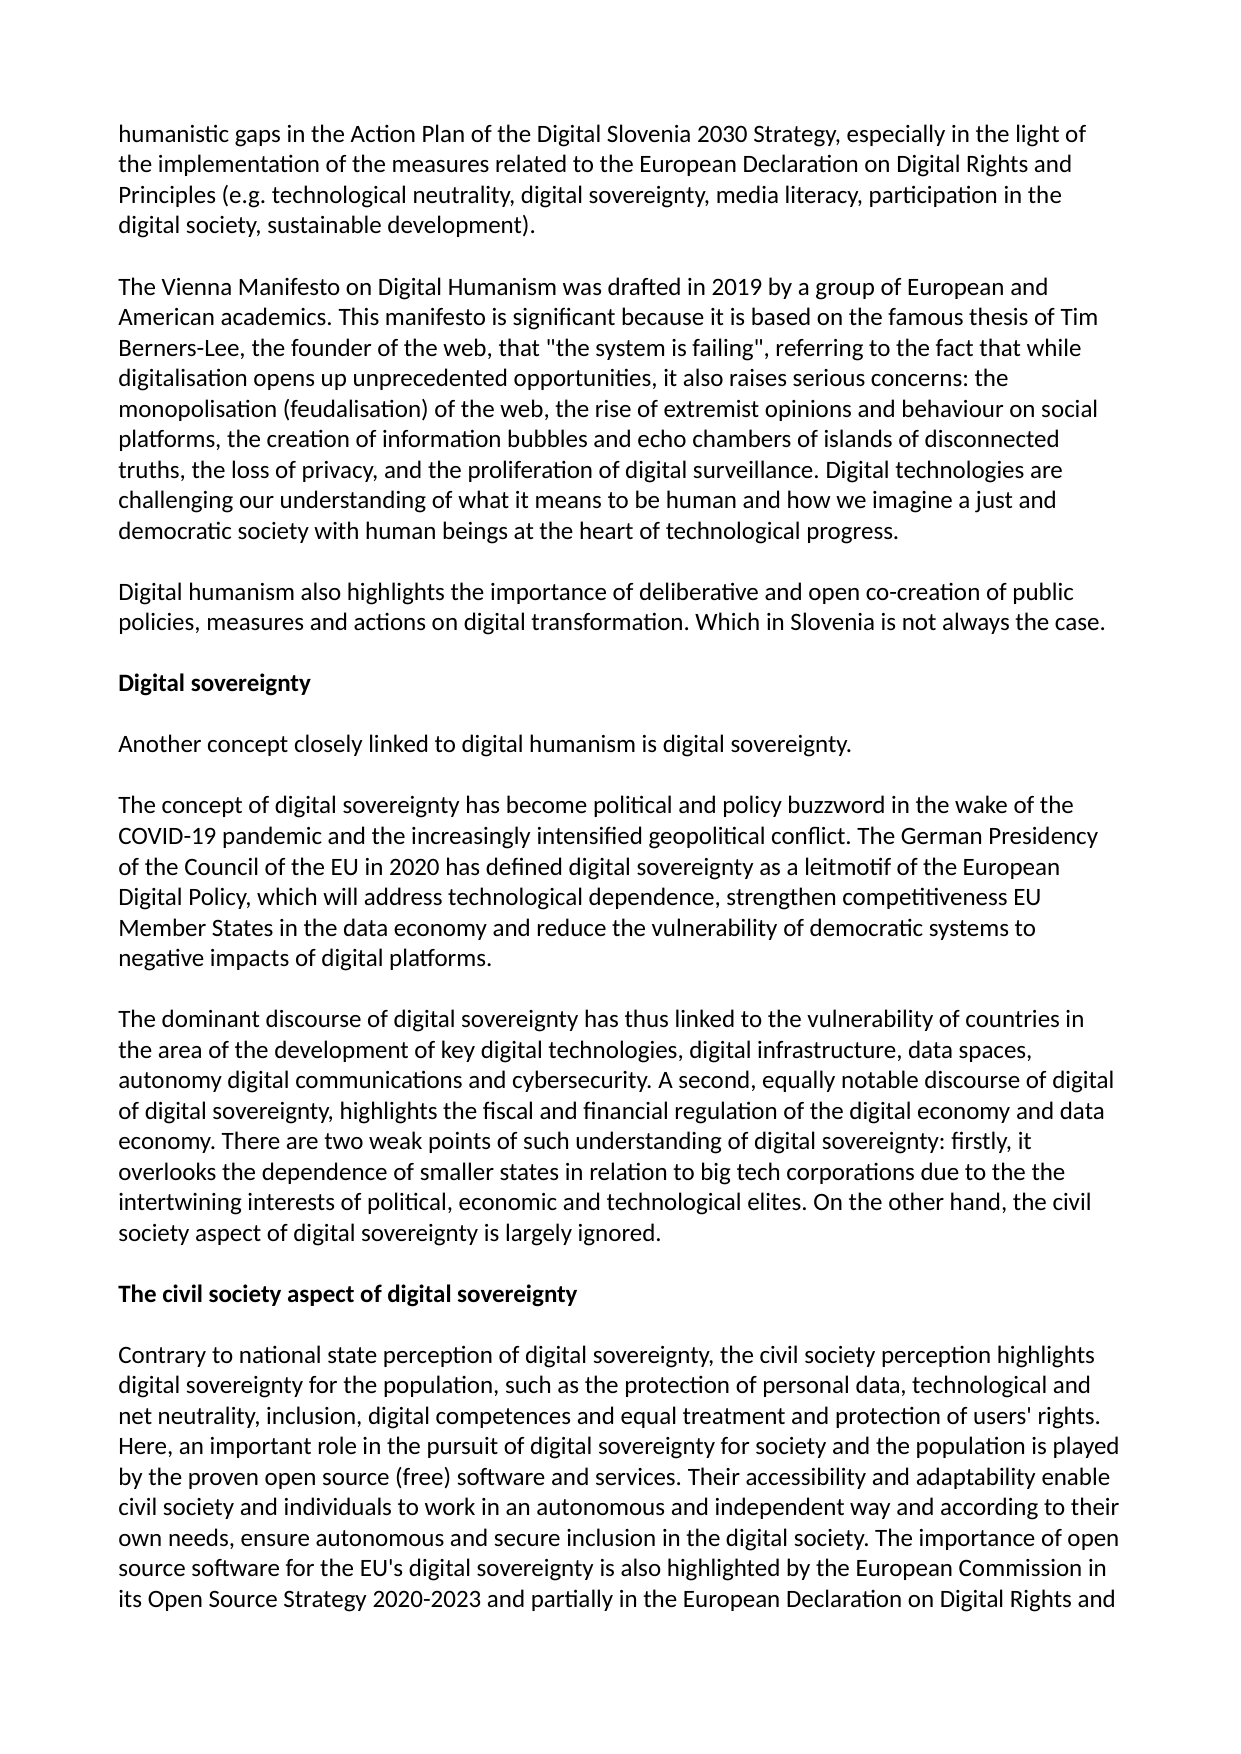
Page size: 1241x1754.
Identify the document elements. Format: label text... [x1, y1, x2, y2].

text Digital humanism also highlights the importance of deliberative and open co-creation of public policies, measures and actions on digital transformation. Which in Slovenia is not always the case. Digital sovereignty Another concept closely linked to digital humanism is digital sovereignty. The concept of digital sovereignty has become political and policy buzzword in the wake of the COVID-19 pandemic and the increasingly intensified geopolitical conflict. The German Presidency of the Council of the EU in 2020 has defined digital sovereignty as a leitmotif of the European Digital Policy, which will address technological dependence, strengthen competitiveness EU Member States in the data economy and reduce the vulnerability of democratic systems to negative impacts of digital platforms. The dominant discourse of digital sovereignty has thus linked to the vulnerability of countries in the area of the development of key digital technologies, digital infrastructure, data spaces, autonomy digital communications and cybersecurity. A second, equally notable discourse of digital [118, 576, 1122, 1095]
text humanistic gaps in the Action Plan of the Digital Slovenia 2030 Strategy, especially in the light of the implementation of the measures related to the European Declaration on Digital Rights and Principles (e.g. technological neutrality, digital sovereignty, media literacy, participation in the digital society, sustainable development). The Vienna Manifesto on Digital Humanism was drafted in 2019 by a group of European and American academics. This manifesto is significant because it is based on the famous thesis of Tim Berners-Lee, the founder of the web, that "the system is failing", referring to the fact that while digitalisation opens up unprecedented opportunities, it also raises serious concerns: the monopolisation (feudalisation) of the web, the rise of extremist opinions and behaviour on social platforms, the creation of information bubbles and echo chambers of islands of disconnected truths, the loss of privacy, and the proliferation of digital surveillance. Digital technologies are challenging our understanding of what it means to be human and how we imagine a just and democratic society with human beings at the heart of technological progress. [118, 118, 1122, 545]
text economy. There are two weak points of such understanding of digital sovereignty: firstly, it overlooks the dependence of smaller states in relation to big tech corporations due to the the intertwining interests of political, economic and technological elites. On the other hand, the civil society aspect of digital sovereignty is largely ignored. The civil society aspect of digital sovereignty Contrary to national state perception of digital sovereignty, the civil society perception highlights digital sovereignty for the population, such as the protection of personal data, technological and net neutrality, inclusion, digital competences and equal treatment and protection of users' rights. Here, an important role in the pursuit of digital sovereignty for society and the population is played by the proven open source (free) software and services. Their accessibility and adaptability enable civil society and individuals to work in an autonomous and independent way and according to their own needs, ensure autonomous and secure inclusion in the digital society. The importance of open source software for the EU's digital sovereignty is also highlighted by the European Commission in its Open Source Strategy 2020-2023 and partially in the European Declaration on Digital Rights and [118, 1125, 1122, 1614]
text of digital sovereignty, highlights the fiscal and financial regulation of the digital economy and data [118, 1095, 1122, 1125]
